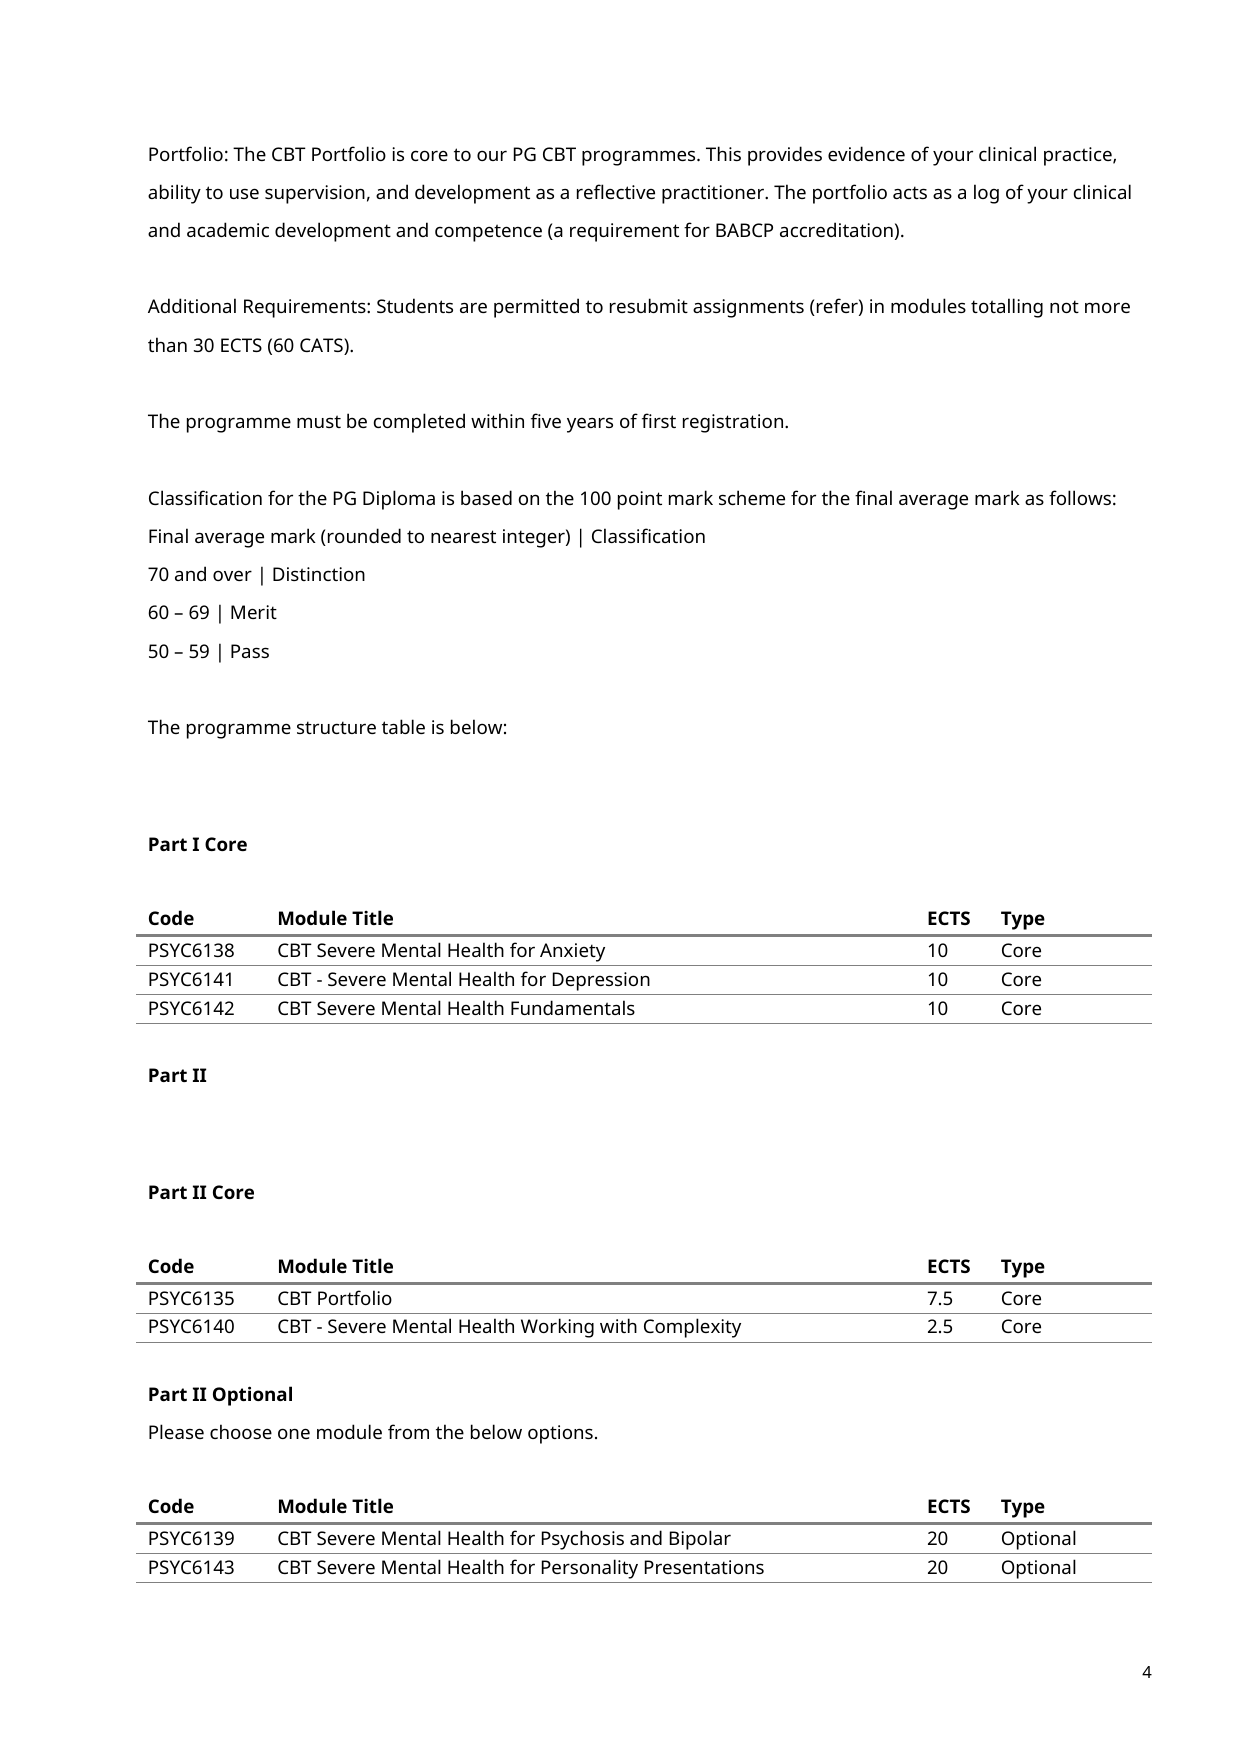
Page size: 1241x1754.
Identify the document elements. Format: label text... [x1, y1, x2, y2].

table_cell CBT - Severe Mental Health Working with Complexity [266, 1314, 916, 1342]
table_cell Core [989, 1285, 1152, 1313]
table_cell Module Title [266, 906, 916, 934]
table_cell Type [989, 1494, 1152, 1522]
table_cell Optional [989, 1525, 1152, 1553]
table_header Portfolio: The CBT Portfolio is core to our PG CBT programmes. This provides evidence of your clinical practice, ability to use supervision, and development as a reflective practitioner. The portfolio acts as a log of your clinical and academic development and competence (a requirement for BABCP accreditation). Additional Requirements: Students are permitted to resubmit assignments (refer) in modules totalling not more than 30 ECTS (60 CATS). The programme must be completed within five years of first registration. Classification for the PG Diploma is based on the 100 point mark scheme for the final average mark as follows: Final average mark (rounded to nearest integer) | Classification 70 and over | Distinction 60 – 69 | Merit 50 – 59 | Pass The programme structure table is below: [136, 141, 1152, 793]
table_cell PSYC6141 [136, 966, 266, 994]
table_cell PSYC6142 [136, 995, 266, 1023]
table_cell ECTS [916, 1494, 989, 1522]
table_cell Code [136, 1254, 266, 1282]
table_cell Type [989, 1254, 1152, 1282]
table_cell 10 [916, 937, 989, 965]
table_cell Core [989, 1314, 1152, 1342]
table_cell PSYC6143 [136, 1554, 266, 1582]
table_cell CBT Portfolio [266, 1285, 916, 1313]
table_cell Core [989, 966, 1152, 994]
table_cell Core [989, 937, 1152, 965]
table_cell PSYC6140 [136, 1314, 266, 1342]
table_cell CBT Severe Mental Health for Psychosis and Bipolar [266, 1525, 916, 1553]
table_cell Part I Core [136, 793, 1152, 906]
table_cell 7.5 [916, 1285, 989, 1313]
table_cell 2.5 [916, 1314, 989, 1342]
table_cell 10 [916, 966, 989, 994]
table_cell CBT Severe Mental Health Fundamentals [266, 995, 916, 1023]
table_cell Part II Core [136, 1141, 1152, 1254]
table_cell 20 [916, 1554, 989, 1582]
table_cell Part II Optional Please choose one module from the below options. [136, 1343, 1152, 1494]
table_cell Module Title [266, 1254, 916, 1282]
table_cell Code [136, 906, 266, 934]
table_cell PSYC6135 [136, 1285, 266, 1313]
table_cell PSYC6139 [136, 1525, 266, 1553]
table_cell CBT Severe Mental Health for Anxiety [266, 937, 916, 965]
table_cell PSYC6138 [136, 937, 266, 965]
table_cell CBT Severe Mental Health for Personality Presentations [266, 1554, 916, 1582]
table_cell Core [989, 995, 1152, 1023]
table_cell Code [136, 1494, 266, 1522]
table_cell 10 [916, 995, 989, 1023]
table_cell ECTS [916, 1254, 989, 1282]
table_cell ECTS [916, 906, 989, 934]
table_cell Optional [989, 1554, 1152, 1582]
table_cell Module Title [266, 1494, 916, 1522]
table_cell Type [989, 906, 1152, 934]
table_cell CBT - Severe Mental Health for Depression [266, 966, 916, 994]
table_cell 20 [916, 1525, 989, 1553]
table_cell Part II [136, 1024, 1152, 1141]
